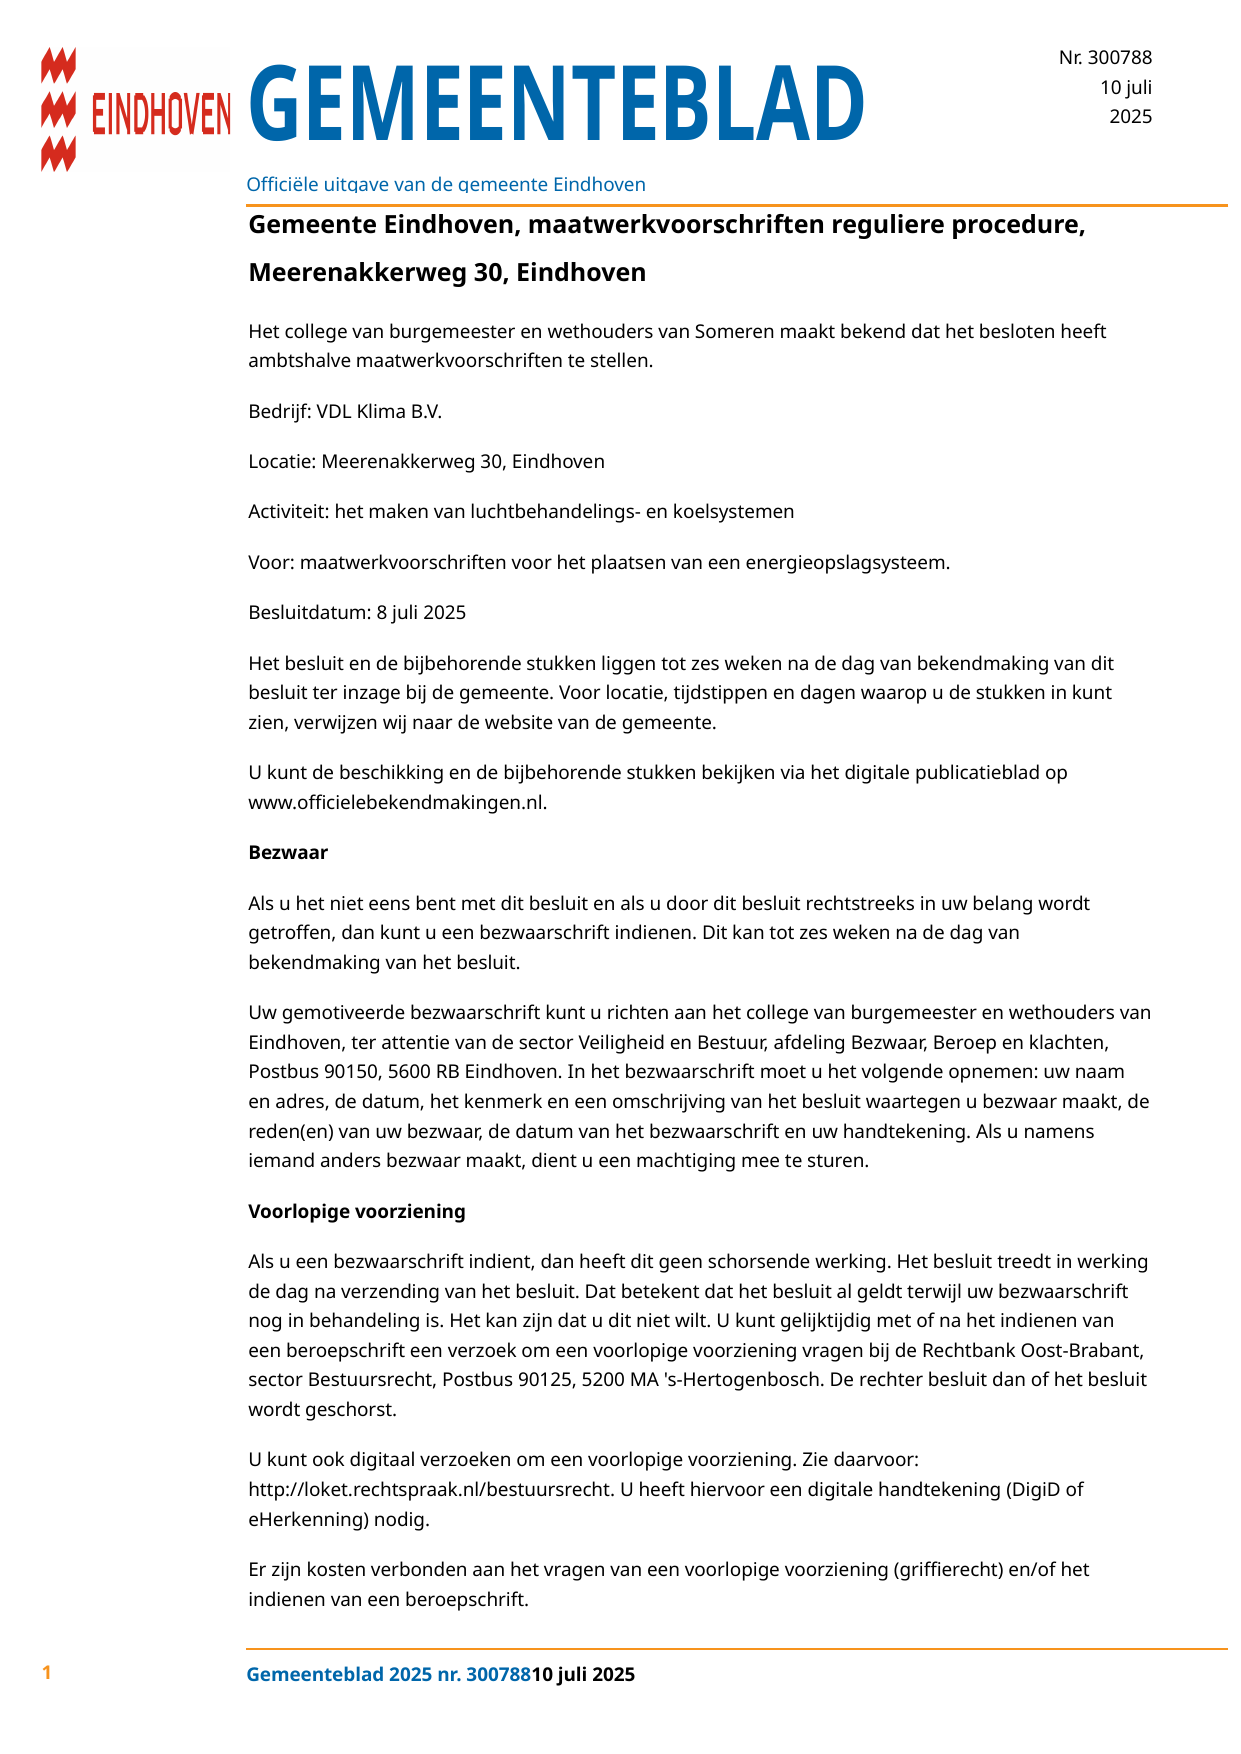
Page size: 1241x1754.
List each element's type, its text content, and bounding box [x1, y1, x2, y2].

text U kunt ook digitaal verzoeken om een voorlopige voorziening. Zie daarvoor: http://loket.rechtspraak.nl/bestuursrecht. U heeft hiervoor een digitale handtekening (DigiD of eHerkenning) nodig. [248, 1447, 1152, 1532]
picture [41, 47, 231, 172]
text Gemeente Eindhoven, maatwerkvoorschriften reguliere procedure, Meerenakkerweg 30, Eindhoven [248, 207, 1152, 288]
text Het besluit en de bijbehorende stukken liggen tot zes weken na de dag van bekendmaking van dit besluit ter inzage bij de gemeente. Voor locatie, tijdstippen en dagen waarop u de stukken in kunt zien, verwijzen wij naar de website van de gemeente. [248, 650, 1152, 735]
text Besluitdatum: 8 juli 2025 [248, 599, 1152, 625]
text Activiteit: het maken van luchtbehandelings- en koelsystemen [248, 499, 1152, 524]
text Er zijn kosten verbonden aan het vragen van een voorlopige voorziening (griffierecht) en/of het indienen van een beroepschrift. [248, 1556, 1152, 1612]
text Voorlopige voorziening [248, 1198, 1152, 1224]
text Als u een bezwaarschrift indient, dan heeft dit geen schorsende werking. Het besluit treedt in werking de dag na verzending van het besluit. Dat betekent dat het besluit al geldt terwijl uw bezwaarschrift nog in behandeling is. Het kan zijn dat u dit niet wilt. U kunt gelijktijdig met of na het indienen van een beroepschrift een verzoek om een voorlopige voorziening vragen bij de Rechtbank Oost-Brabant, sector Bestuursrecht, Postbus 90125, 5200 MA 's‑Hertogenbosch. De rechter besluit dan of het besluit wordt geschorst. [248, 1248, 1152, 1422]
text Uw gemotiveerde bezwaarschrift kunt u richten aan het college van burgemeester en wethouders van Eindhoven, ter attentie van de sector Veiligheid en Bestuur, afdeling Bezwaar, Beroep en klachten, Postbus 90150, 5600 RB Eindhoven. In het bezwaarschrift moet u het volgende opnemen: uw naam en adres, de datum, het kenmerk en een omschrijving van het besluit waartegen u bezwaar maakt, de reden(en) van uw bezwaar, de datum van het bezwaarschrift en uw handtekening. Als u namens iemand anders bezwaar maakt, dient u een machtiging mee te sturen. [248, 999, 1152, 1173]
text Als u het niet eens bent met dit besluit en als u door dit besluit rechtstreeks in uw belang wordt getroffen, dan kunt u een bezwaarschrift indienen. Dit kan tot zes weken na de dag van bekendmaking van het besluit. [248, 890, 1152, 975]
text Locatie: Meerenakkerweg 30, Eindhoven [248, 448, 1152, 474]
text U kunt de beschikking en de bijbehorende stukken bekijken via het digitale publicatieblad op www.officielebekendmakingen.nl. [248, 759, 1152, 815]
text Het college van burgemeester en wethouders van Someren maakt bekend dat het besloten heeft ambtshalve maatwerkvoorschriften te stellen. [248, 318, 1152, 373]
text Voor: maatwerkvoorschriften voor het plaatsen van een energieopslagsysteem. [248, 549, 1152, 575]
text Bedrijf: VDL Klima B.V. [248, 398, 1152, 424]
text Bezwaar [248, 839, 1152, 865]
